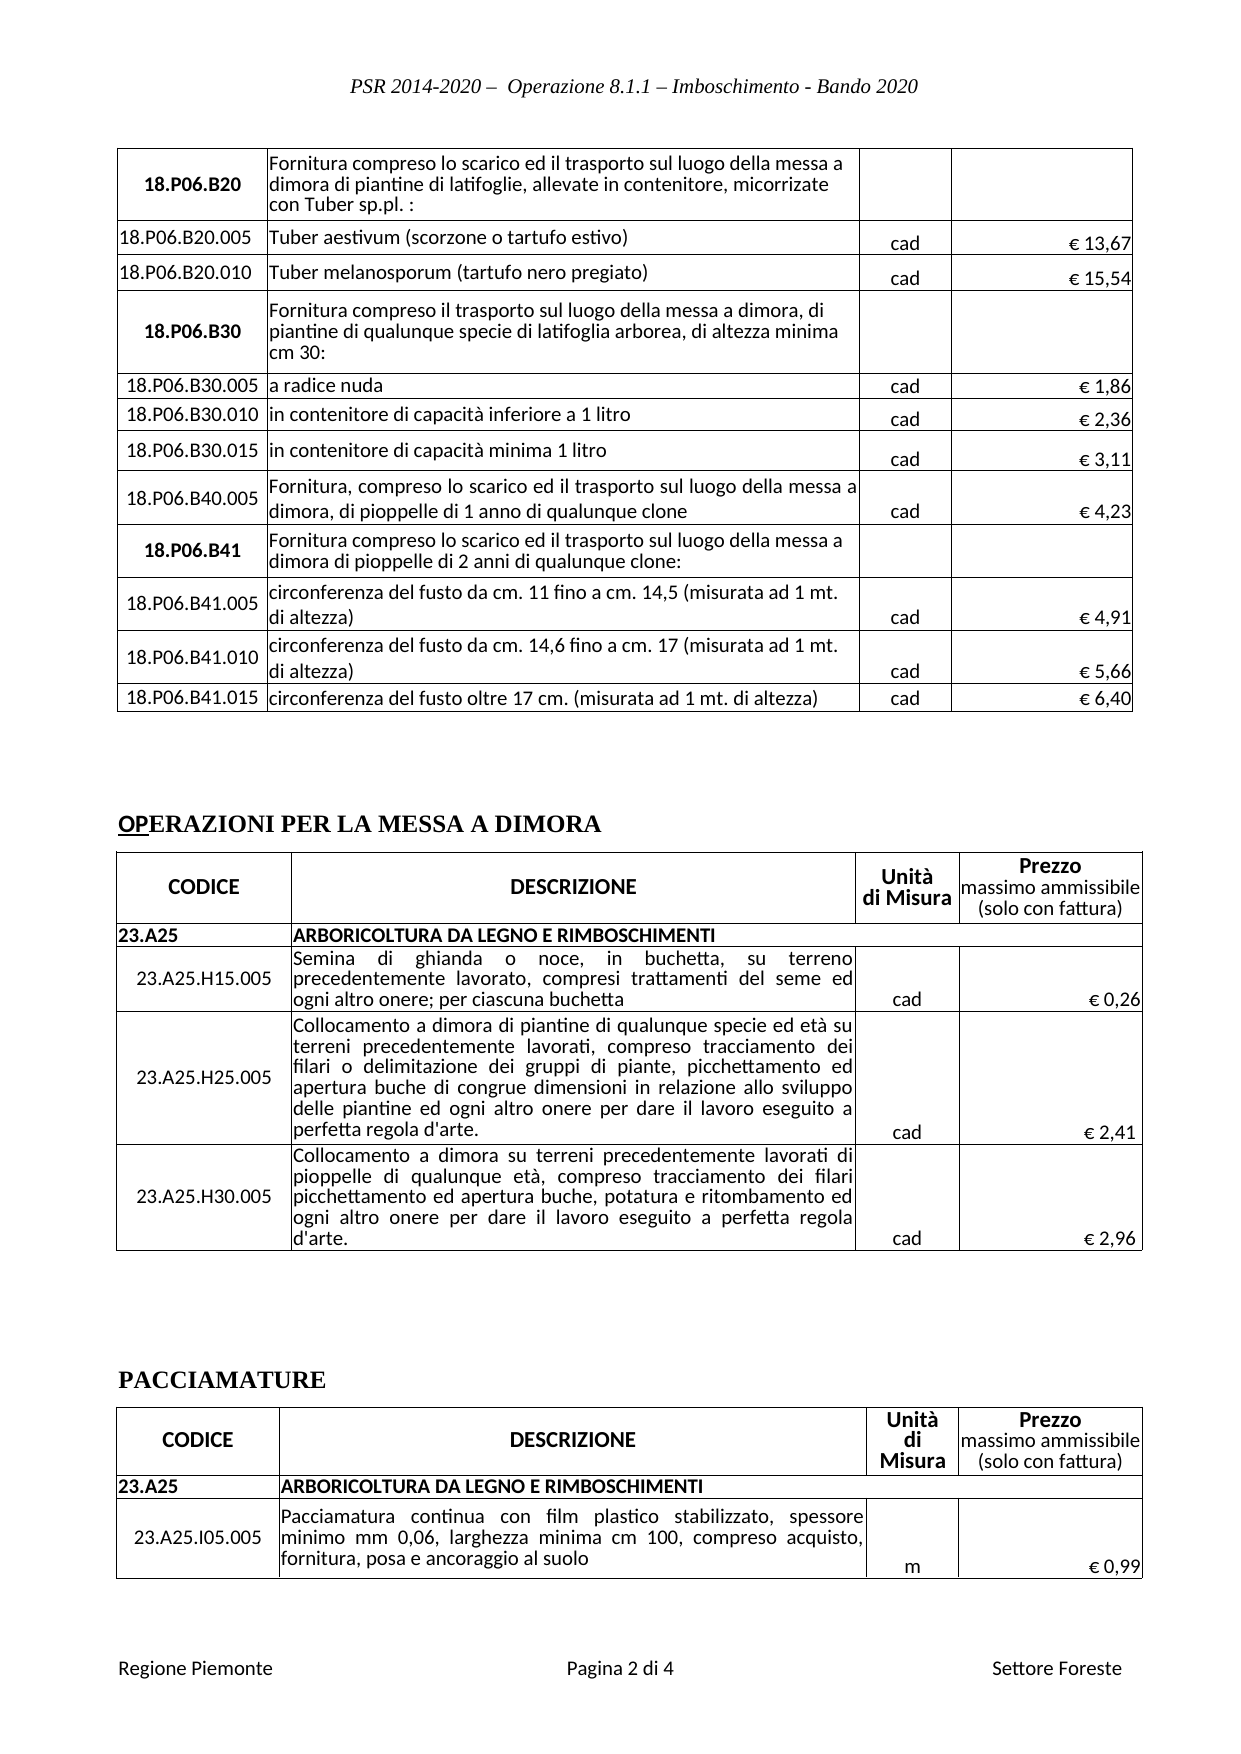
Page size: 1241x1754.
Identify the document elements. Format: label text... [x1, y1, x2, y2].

table_cell 18.P06.B20.010 [118, 255, 267, 289]
table_cell € 6,40 [952, 684, 1132, 711]
table_header CODICE [117, 853, 291, 923]
table_cell 18.P06.B41.010 [118, 631, 267, 683]
table_header DESCRIZIONE [292, 853, 855, 923]
subtitle OPERAZIONI PER LA MESSA A DIMORA [118, 808, 1144, 839]
table_cell Tuber aestivum (scorzone o tartufo estivo) [268, 221, 859, 254]
table_header Unità di Misura [856, 853, 959, 923]
table_cell m [867, 1499, 958, 1577]
table_cell € 1,86 [952, 374, 1132, 398]
table_cell in contenitore di capacità minima 1 litro [268, 431, 859, 470]
table_cell 23.A25 [117, 924, 291, 946]
table_cell 23.A25.H25.005 [117, 1012, 291, 1143]
table_cell € 0,99 [959, 1499, 1142, 1577]
table_cell 23.A25 [117, 1476, 279, 1498]
table_cell [860, 525, 951, 577]
table_cell cad [860, 374, 951, 398]
table_cell € 0,26 [960, 947, 1142, 1011]
table_header Unità di Misura [867, 1408, 958, 1475]
table_cell [952, 149, 1132, 220]
table_cell cad [860, 631, 951, 683]
table_cell € 13,67 [952, 221, 1132, 254]
table_cell cad [856, 1012, 959, 1143]
table_cell Semina di ghianda o noce, in buchetta, su terreno precedentemente lavorato, compresi trattamenti del seme ed ogni altro onere; per ciascuna buchetta [292, 947, 855, 1011]
table_cell 18.P06.B41.015 [118, 684, 267, 711]
table_cell € 2,41 [960, 1012, 1142, 1143]
table_cell 18.P06.B30 [118, 291, 267, 373]
table_cell 23.A25.I05.005 [117, 1499, 279, 1577]
table_cell [952, 525, 1132, 577]
table_cell circonferenza del fusto da cm. 11 fino a cm. 14,5 (misurata ad 1 mt. di altezza) [268, 578, 859, 630]
table_cell a radice nuda [268, 374, 859, 398]
table_cell cad [860, 578, 951, 630]
table_header Prezzo massimo ammissibile (solo con fattura) [960, 853, 1142, 923]
table_cell € 4,23 [952, 471, 1132, 524]
table_header CODICE [117, 1408, 279, 1475]
table_cell 18.P06.B41 [118, 525, 267, 577]
table_cell Tuber melanosporum (tartufo nero pregiato) [268, 255, 859, 289]
subtitle PACCIAMATURE [118, 1365, 1144, 1394]
table_cell cad [860, 221, 951, 254]
table_cell cad [860, 255, 951, 289]
table_cell Fornitura, compreso lo scarico ed il trasporto sul luogo della messa a dimora, di pioppelle di 1 anno di qualunque clone [268, 471, 859, 524]
table_header Prezzo massimo ammissibile (solo con fattura) [959, 1408, 1142, 1475]
table_cell € 4,91 [952, 578, 1132, 630]
table_cell 18.P06.B40.005 [118, 471, 267, 524]
table_cell Pacciamatura continua con film plastico stabilizzato, spessore minimo mm 0,06, larghezza minima cm 100, compreso acquisto, fornitura, posa e ancoraggio al suolo [280, 1499, 866, 1577]
table_cell cad [860, 399, 951, 430]
table_cell [952, 291, 1132, 373]
table_cell € 2,96 [960, 1145, 1142, 1250]
table_cell Fornitura compreso lo scarico ed il trasporto sul luogo della messa a dimora di piantine di latifoglie, allevate in contenitore, micorrizate con Tuber sp.pl. : [268, 149, 859, 220]
table_cell circonferenza del fusto oltre 17 cm. (misurata ad 1 mt. di altezza) [268, 684, 859, 711]
table_cell 23.A25.H30.005 [117, 1145, 291, 1250]
table_cell cad [860, 471, 951, 524]
table_cell [860, 149, 951, 220]
table_cell ARBORICOLTURA DA LEGNO E RIMBOSCHIMENTI [292, 924, 1142, 946]
table_cell cad [860, 684, 951, 711]
table_cell circonferenza del fusto da cm. 14,6 fino a cm. 17 (misurata ad 1 mt. di altezza) [268, 631, 859, 683]
table_cell [860, 291, 951, 373]
table_cell € 5,66 [952, 631, 1132, 683]
table_cell € 15,54 [952, 255, 1132, 289]
table_cell Collocamento a dimora su terreni precedentemente lavorati di pioppelle di qualunque età, compreso tracciamento dei filari picchettamento ed apertura buche, potatura e ritombamento ed ogni altro onere per dare il lavoro eseguito a perfetta regola d'arte. [292, 1145, 855, 1250]
table_header DESCRIZIONE [280, 1408, 866, 1475]
table_cell 18.P06.B20.005 [118, 221, 267, 254]
table_cell cad [856, 947, 959, 1011]
table_cell cad [856, 1145, 959, 1250]
table_cell € 3,11 [952, 431, 1132, 470]
table_cell ARBORICOLTURA DA LEGNO E RIMBOSCHIMENTI [280, 1476, 1142, 1498]
table_cell € 2,36 [952, 399, 1132, 430]
table_cell 23.A25.H15.005 [117, 947, 291, 1011]
table_cell in contenitore di capacità inferiore a 1 litro [268, 399, 859, 430]
table_cell 18.P06.B30.010 [118, 399, 267, 430]
table_cell 18.P06.B30.015 [118, 431, 267, 470]
table_cell 18.P06.B41.005 [118, 578, 267, 630]
table_cell cad [860, 431, 951, 470]
table_cell 18.P06.B30.005 [118, 374, 267, 398]
table_cell Fornitura compreso lo scarico ed il trasporto sul luogo della messa a dimora di pioppelle di 2 anni di qualunque clone: [268, 525, 859, 577]
table_cell 18.P06.B20 [118, 149, 267, 220]
table_cell Fornitura compreso il trasporto sul luogo della messa a dimora, di piantine di qualunque specie di latifoglia arborea, di altezza minima cm 30: [268, 291, 859, 373]
table_cell Collocamento a dimora di piantine di qualunque specie ed età su terreni precedentemente lavorati, compreso tracciamento dei filari o delimitazione dei gruppi di piante, picchettamento ed apertura buche di congrue dimensioni in relazione allo sviluppo delle piantine ed ogni altro onere per dare il lavoro eseguito a perfetta regola d'arte. [292, 1012, 855, 1143]
